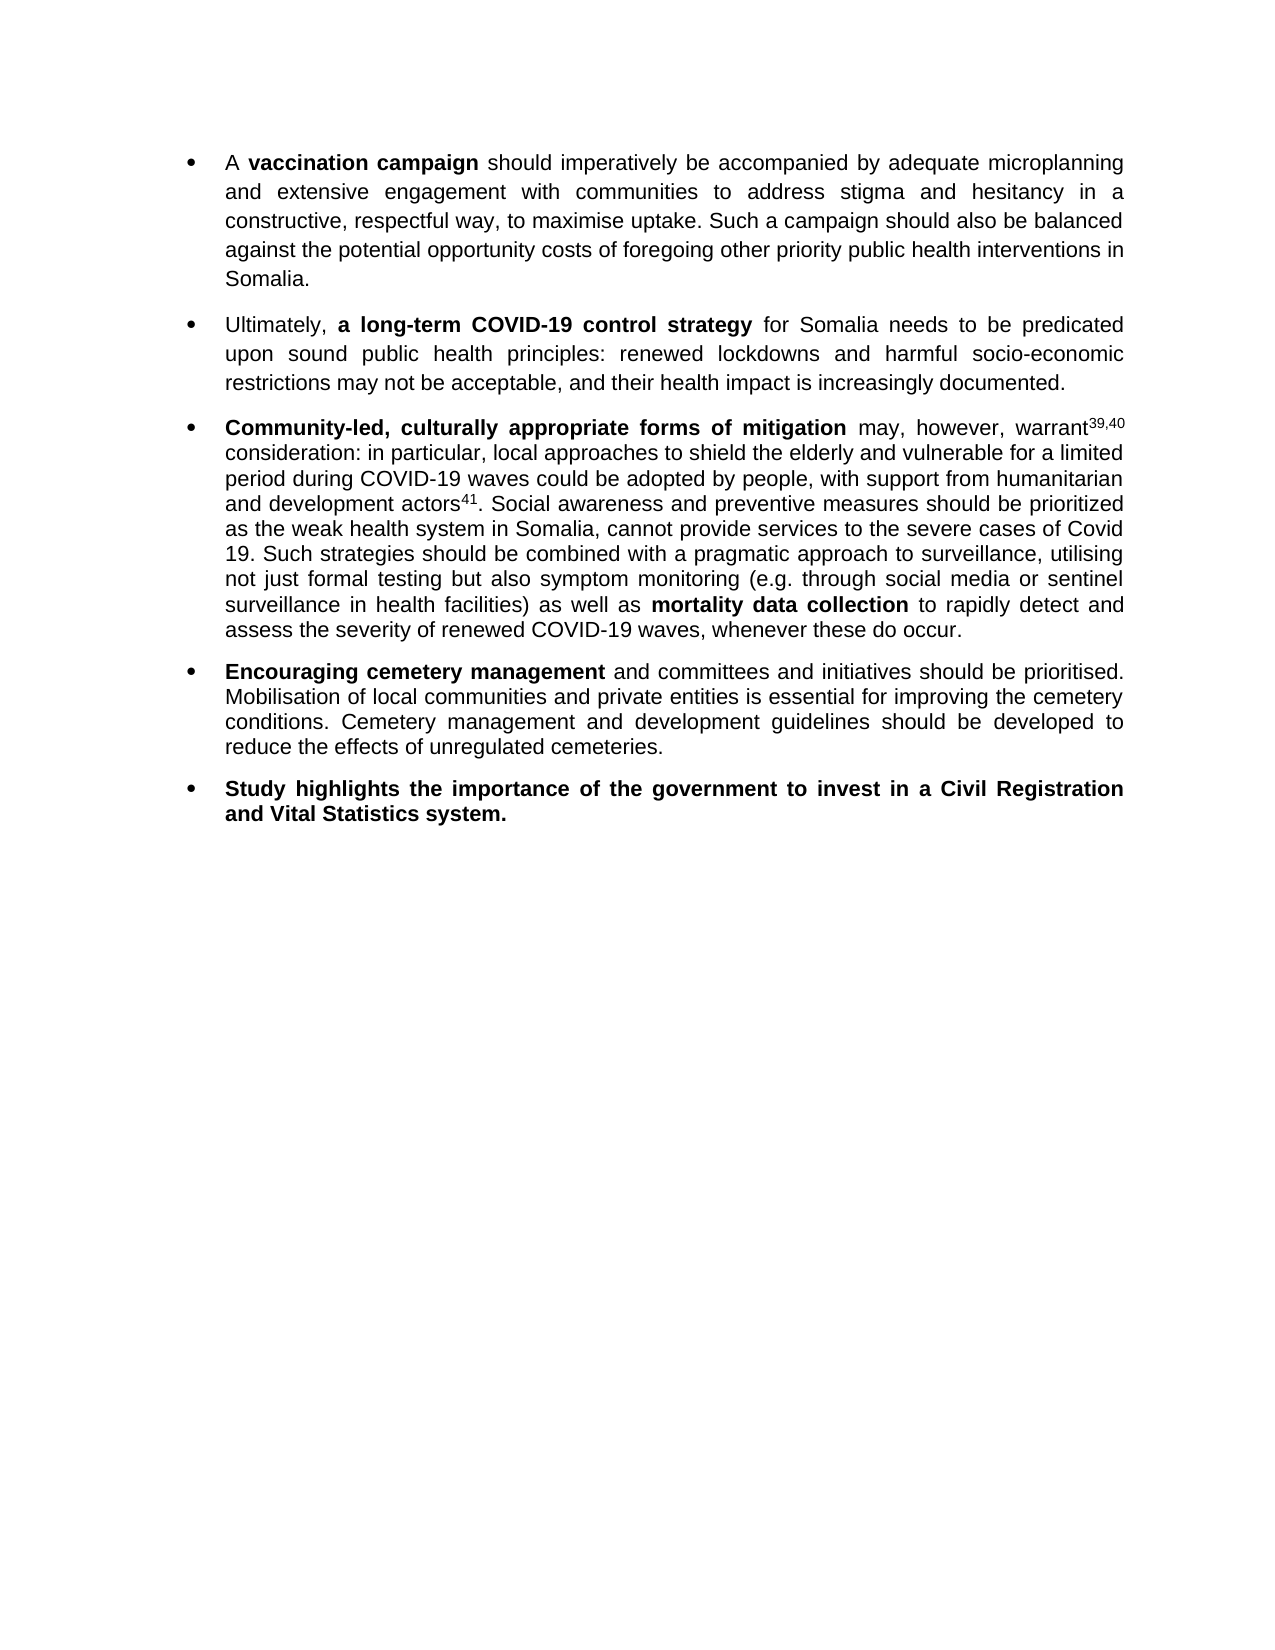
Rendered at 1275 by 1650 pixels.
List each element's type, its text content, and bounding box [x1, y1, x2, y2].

list Ultimately, a long-term COVID-19 control strategy for Somalia needs to be predicated upon sound public health principles: renewed lockdowns and harmful socio-economic restrictions may not be acceptable, and their health impact is increasingly documented. [187, 311, 1125, 394]
list Community-led, culturally appropriate forms of mitigation may, however, warrant39,40 consideration: in particular, local approaches to shield the elderly and vulnerable for a limited period during COVID-19 waves could be adopted by people, with support from humanitarian and development actors41. Social awareness and preventive measures should be prioritized as the weak health system in Somalia, cannot provide services to the severe cases of Covid 19. Such strategies should be combined with a pragmatic approach to surveillance, utilising not just formal testing but also symptom monitoring (e.g. through social media or sentinel surveillance in health facilities) as well as mortality data collection to rapidly detect and assess the severity of renewed COVID-19 waves, whenever these do occur. [187, 415, 1125, 642]
list Study highlights the importance of the government to invest in a Civil Registration and Vital Statistics system. [187, 776, 1125, 826]
list Encouraging cemetery management and committees and initiatives should be prioritised. Mobilisation of local communities and private entities is essential for improving the cemetery conditions. Cemetery management and development guidelines should be developed to reduce the effects of unregulated cemeteries. [187, 658, 1125, 759]
list A vaccination campaign should imperatively be accompanied by adequate microplanning and extensive engagement with communities to address stigma and hesitancy in a constructive, respectful way, to maximise uptake. Such a campaign should also be balanced against the potential opportunity costs of foregoing other priority public health interventions in Somalia. [187, 150, 1125, 291]
